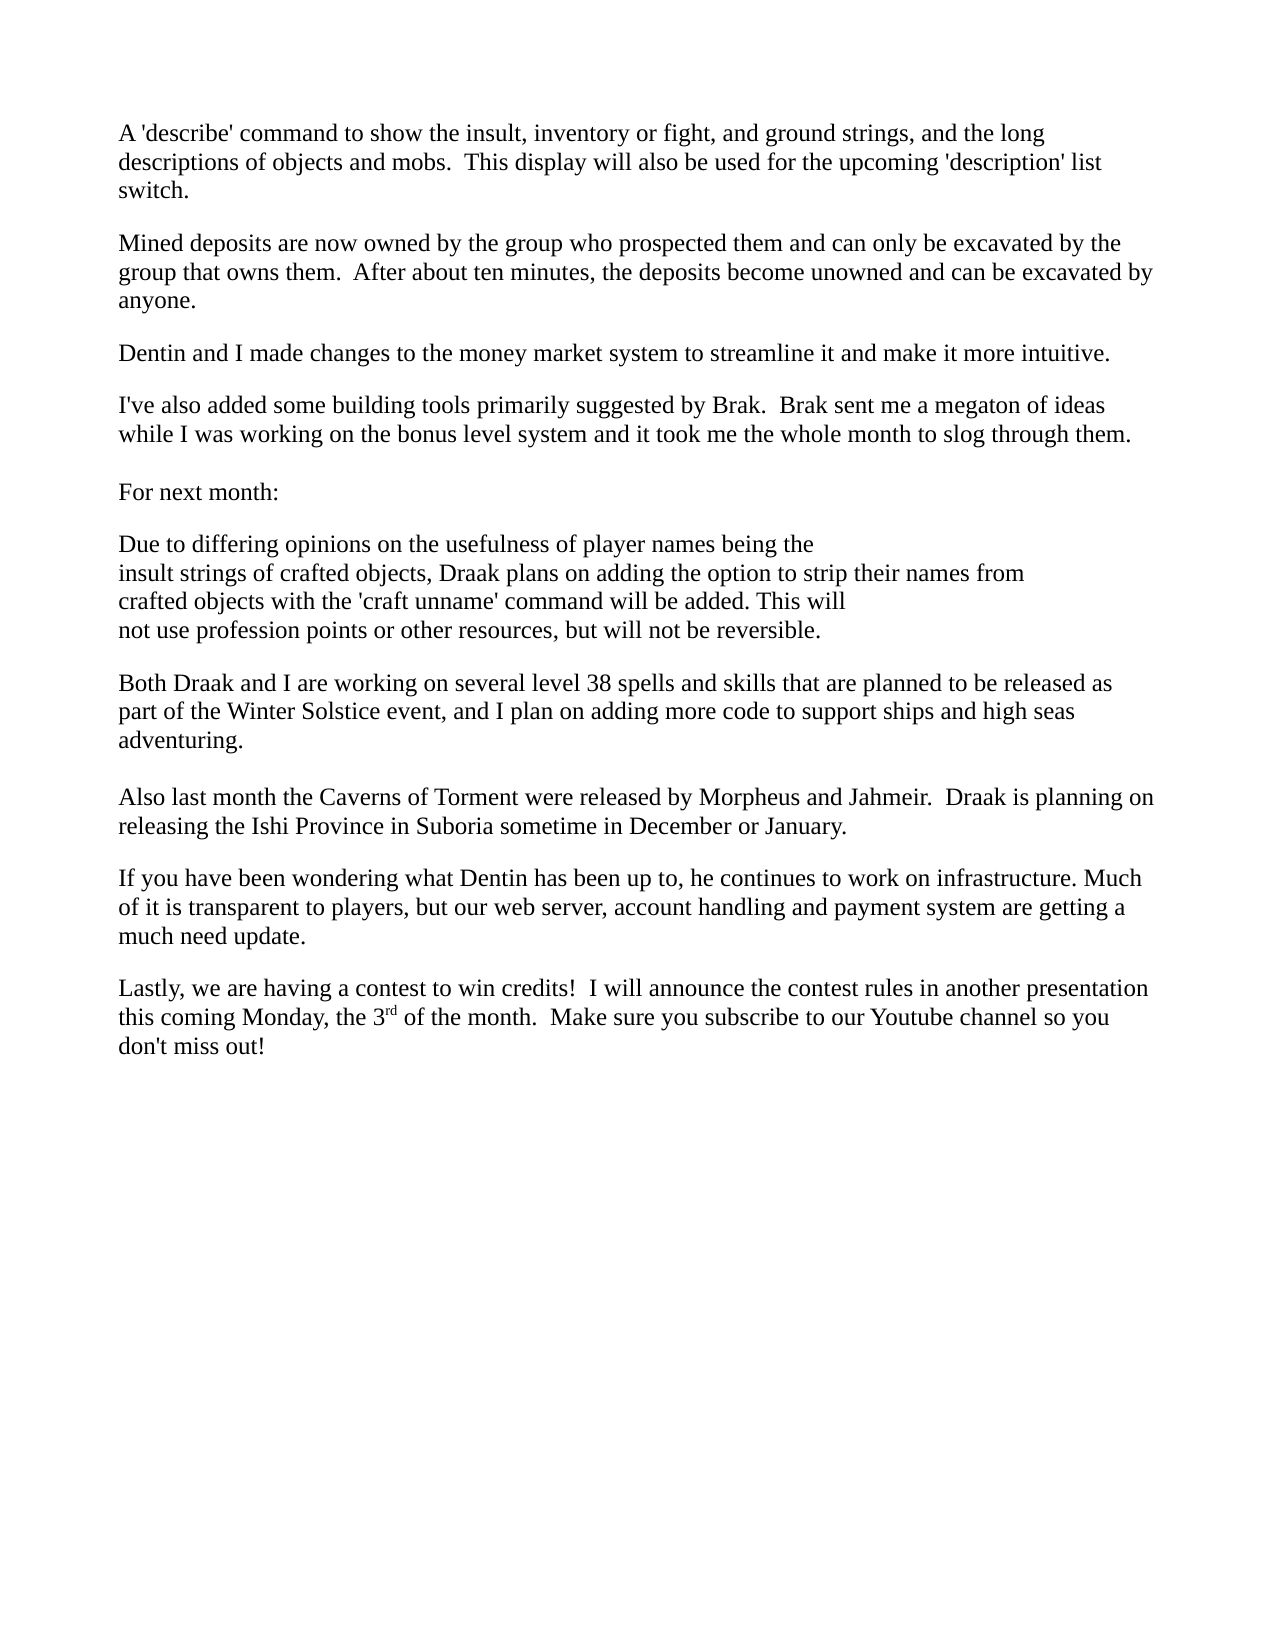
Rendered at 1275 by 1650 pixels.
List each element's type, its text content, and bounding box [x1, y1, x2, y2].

text not use profession points or other resources, but will not be reversible. [118, 615, 1157, 644]
text I've also added some building tools primarily suggested by Brak. Brak sent me a megaton of ideas while I was working on the bonus level system and it took me the whole month to slog through them. [118, 390, 1157, 448]
text crafted objects with the 'craft unname' command will be added. This will [118, 586, 1157, 615]
text insult strings of crafted objects, Draak plans on adding the option to strip their names from [118, 558, 1157, 586]
text Lastly, we are having a contest to win credits! I will announce the contest rules in another presentation this coming Monday, the 3rd of the month. Make sure you subscribe to our Youtube channel so you don't miss out! [118, 973, 1157, 1059]
text Mined deposits are now owned by the group who prospected them and can only be excavated by the group that owns them. After about ten minutes, the deposits become unowned and can be excavated by anyone. [118, 228, 1157, 314]
text If you have been wondering what Dentin has been up to, he continues to work on infrastructure. Much of it is transparent to players, but our web server, account handling and payment system are getting a much need update. [118, 863, 1157, 949]
text Both Draak and I are working on several level 38 spells and skills that are planned to be released as part of the Winter Solstice event, and I plan on adding more code to support ships and high seas adventuring. [118, 668, 1157, 754]
text Due to differing opinions on the usefulness of player names being the [118, 529, 1157, 558]
text A 'describe' command to show the insult, inventory or fight, and ground strings, and the long descriptions of objects and mobs. This display will also be used for the upcoming 'description' list switch. [118, 118, 1157, 204]
text Dentin and I made changes to the money market system to streamline it and make it more intuitive. [118, 338, 1157, 367]
text Also last month the Caverns of Torment were released by Morpheus and Jahmeir. Draak is planning on releasing the Ishi Province in Suboria sometime in December or January. [118, 782, 1157, 840]
text For next month: [118, 477, 1157, 505]
